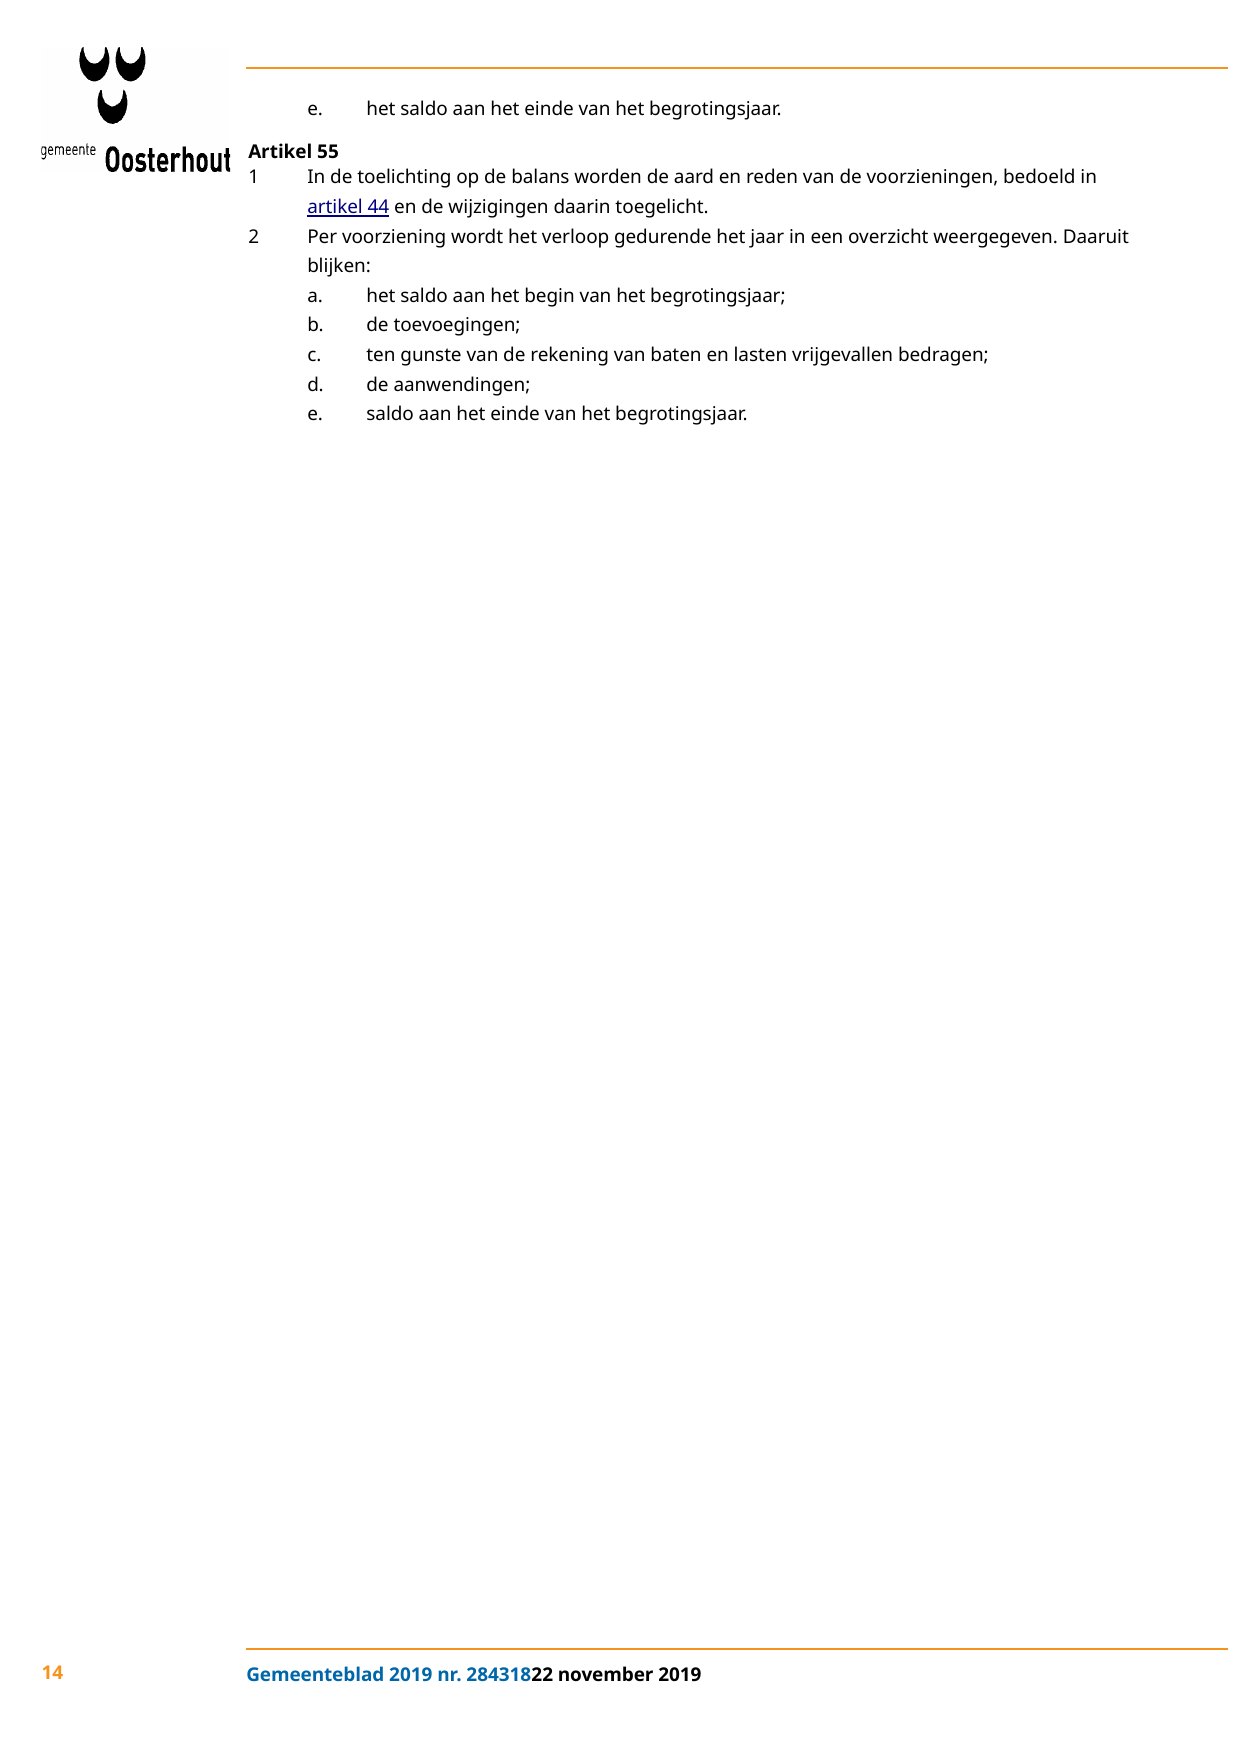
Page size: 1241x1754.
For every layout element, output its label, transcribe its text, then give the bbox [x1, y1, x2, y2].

list het saldo aan het begin van het begrotingsjaar; [307, 282, 1152, 308]
list Per voorziening wordt het verloop gedurende het jaar in een overzicht weergegeven. Daaruit blijken: [248, 223, 1152, 278]
list de toevoegingen; [307, 312, 1152, 337]
text Artikel 55 [248, 138, 1152, 164]
list saldo aan het einde van het begrotingsjaar. [307, 400, 1152, 426]
list In de toelichting op de balans worden de aard en reden van de voorzieningen, bedoeld in artikel 44 en de wijzigingen daarin toegelicht. [248, 164, 1152, 219]
list de aanwendingen; [307, 371, 1152, 396]
picture [41, 47, 231, 172]
list het saldo aan het einde van het begrotingsjaar. [307, 95, 1152, 121]
list ten gunste van de rekening van baten en lasten vrijgevallen bedragen; [307, 341, 1152, 367]
